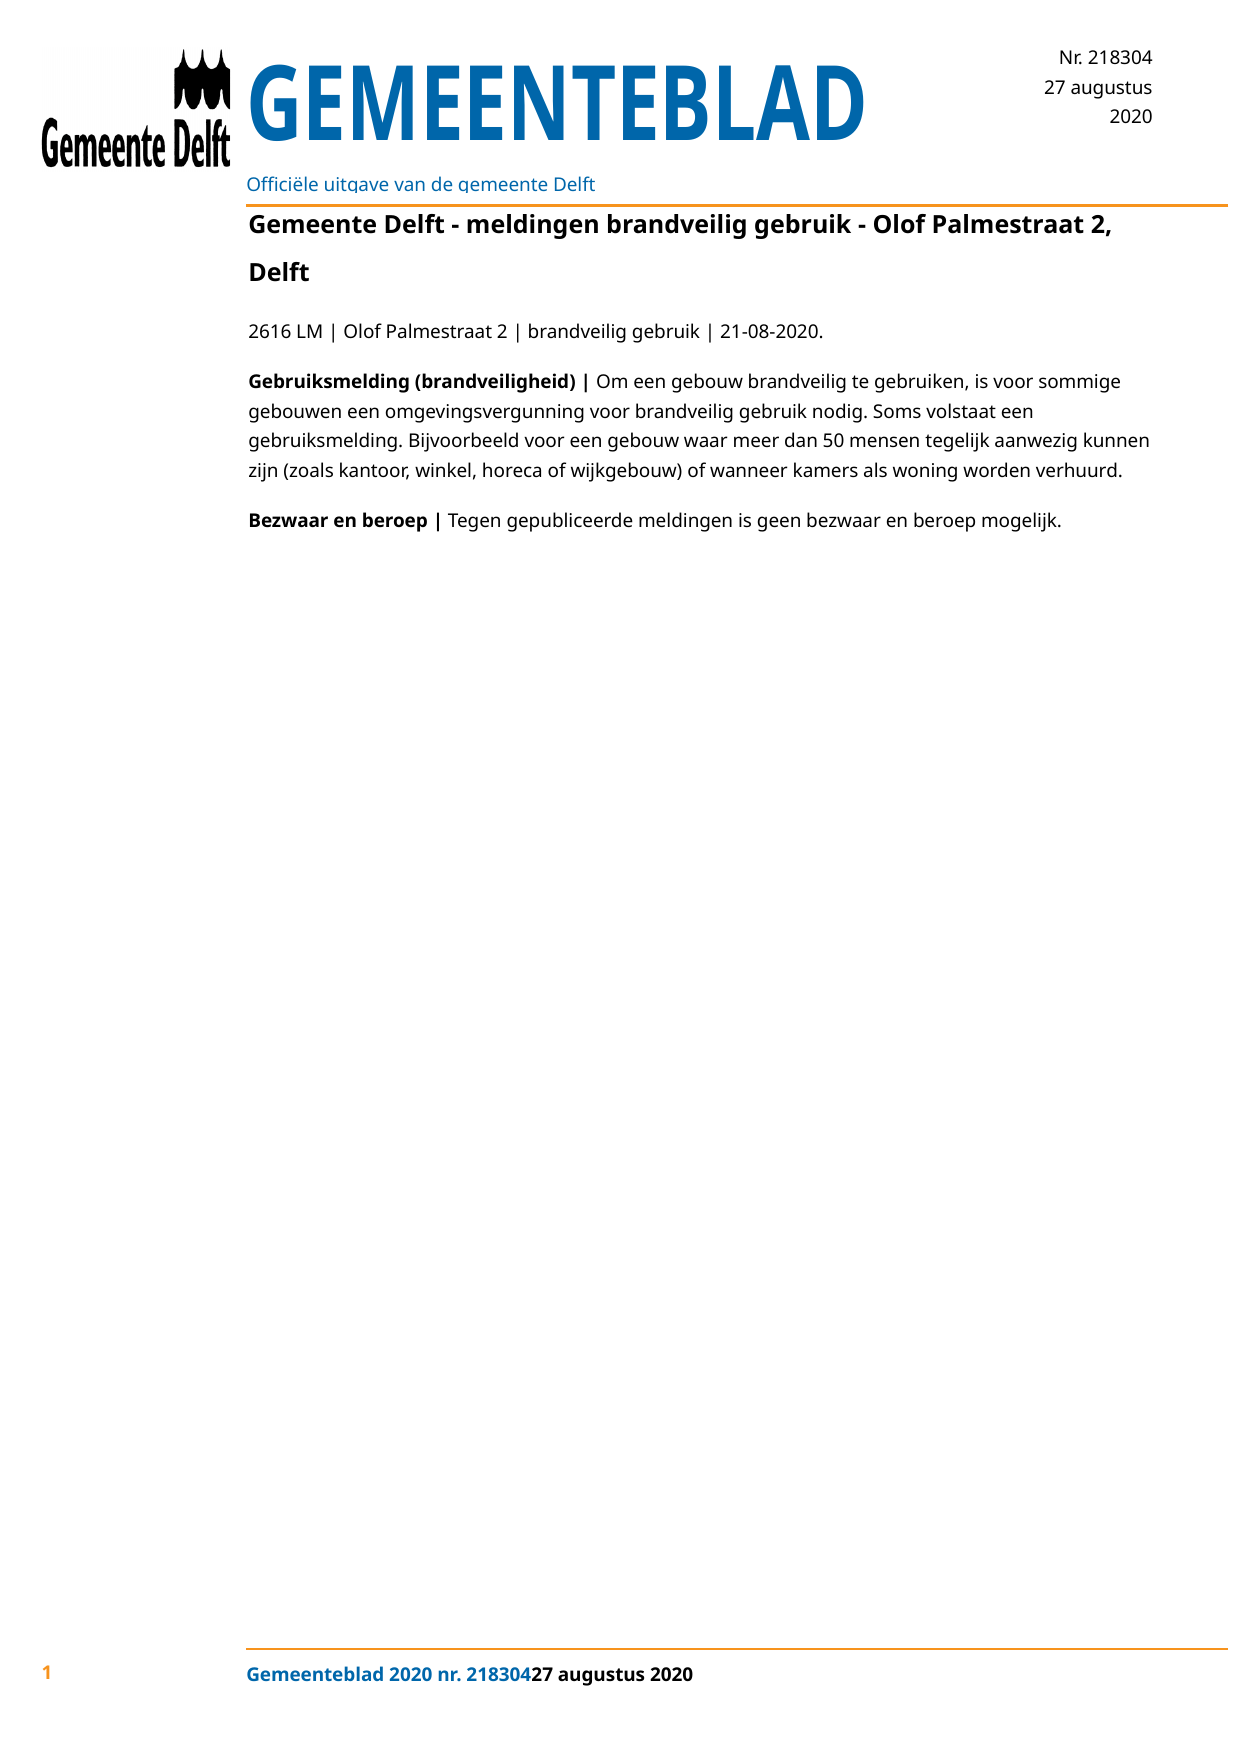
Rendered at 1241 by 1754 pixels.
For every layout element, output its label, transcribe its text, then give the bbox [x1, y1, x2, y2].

text Gebruiksmelding (brandveiligheid) | Om een gebouw brandveilig te gebruiken, is voor sommige gebouwen een omgevingsvergunning voor brandveilig gebruik nodig. Soms volstaat een gebruiksmelding. Bijvoorbeeld voor een gebouw waar meer dan 50 mensen tegelijk aanwezig kunnen zijn (zoals kantoor, winkel, horeca of wijkgebouw) of wanneer kamers als woning worden verhuurd. [248, 368, 1152, 483]
text 2616 LM | Olof Palmestraat 2 | brandveilig gebruik | 21-08-2020. [248, 318, 1152, 344]
text Bezwaar en beroep | Tegen gepubliceerde meldingen is geen bezwaar en beroep mogelijk. [248, 507, 1152, 533]
picture [41, 47, 231, 172]
text Gemeente Delft - meldingen brandveilig gebruik - Olof Palmestraat 2, Delft [248, 207, 1152, 288]
